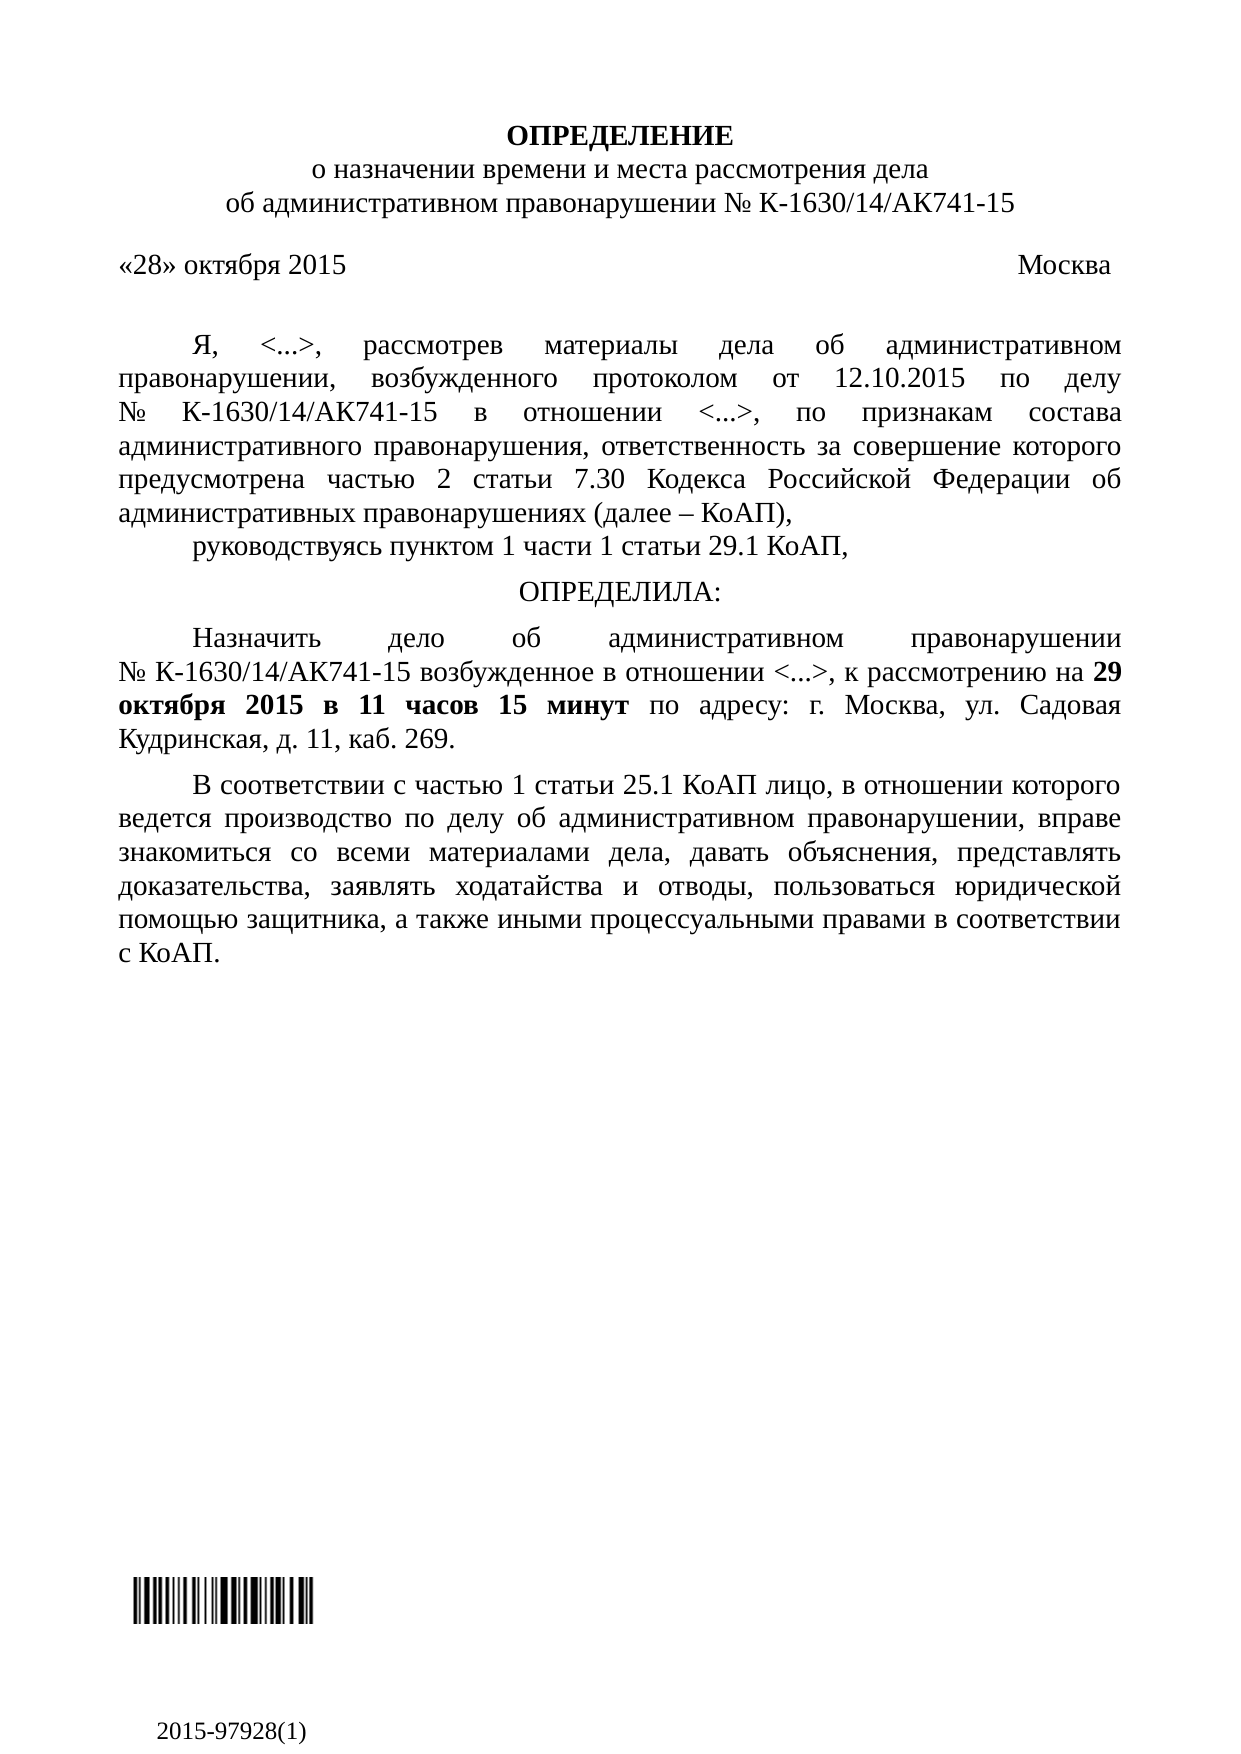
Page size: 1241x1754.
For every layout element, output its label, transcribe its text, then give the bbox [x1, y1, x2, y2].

text о назначении времени и места рассмотрения дела [118, 152, 1122, 185]
text Назначить дело об административном правонарушении № К-1630/14/АК741-15 возбужденное в отношении <...>, к рассмотрению на 29 октября 2015 в 11 часов 15 минут по адресу: г. Москва, ул. Садовая Кудринская, д. 11, каб. 269. [118, 620, 1122, 754]
picture [118, 1577, 331, 1624]
subtitle ОПРЕДЕЛЕНИЕ [118, 118, 1122, 152]
text ОПРЕДЕЛИЛА: [118, 574, 1122, 608]
text Я, <...>, рассмотрев материалы дела об административном правонарушении, возбужденного протоколом от 12.10.2015 по делу № К-1630/14/АК741-15 в отношении <...>, по признакам состава административного правонарушения, ответственность за совершение которого предусмотрена частью 2 статьи 7.30 Кодекса Российской Федерации об административных правонарушениях (далее – КоАП), [118, 327, 1122, 528]
text руководствуясь пунктом 1 части 1 статьи 29.1 КоАП, [118, 528, 1122, 562]
text об административном правонарушении № К-1630/14/АК741-15 [118, 185, 1122, 219]
text В соответствии с частью 1 статьи 25.1 КоАП лицо, в отношении которого ведется производство по делу об административном правонарушении, вправе знакомиться со всеми материалами дела, давать объяснения, представлять доказательства, заявлять ходатайства и отводы, пользоваться юридической помощью защитника, а также иными процессуальными правами в соответствии с КоАП. [118, 767, 1122, 968]
text «28» октября 2015 Москва [118, 247, 1122, 281]
